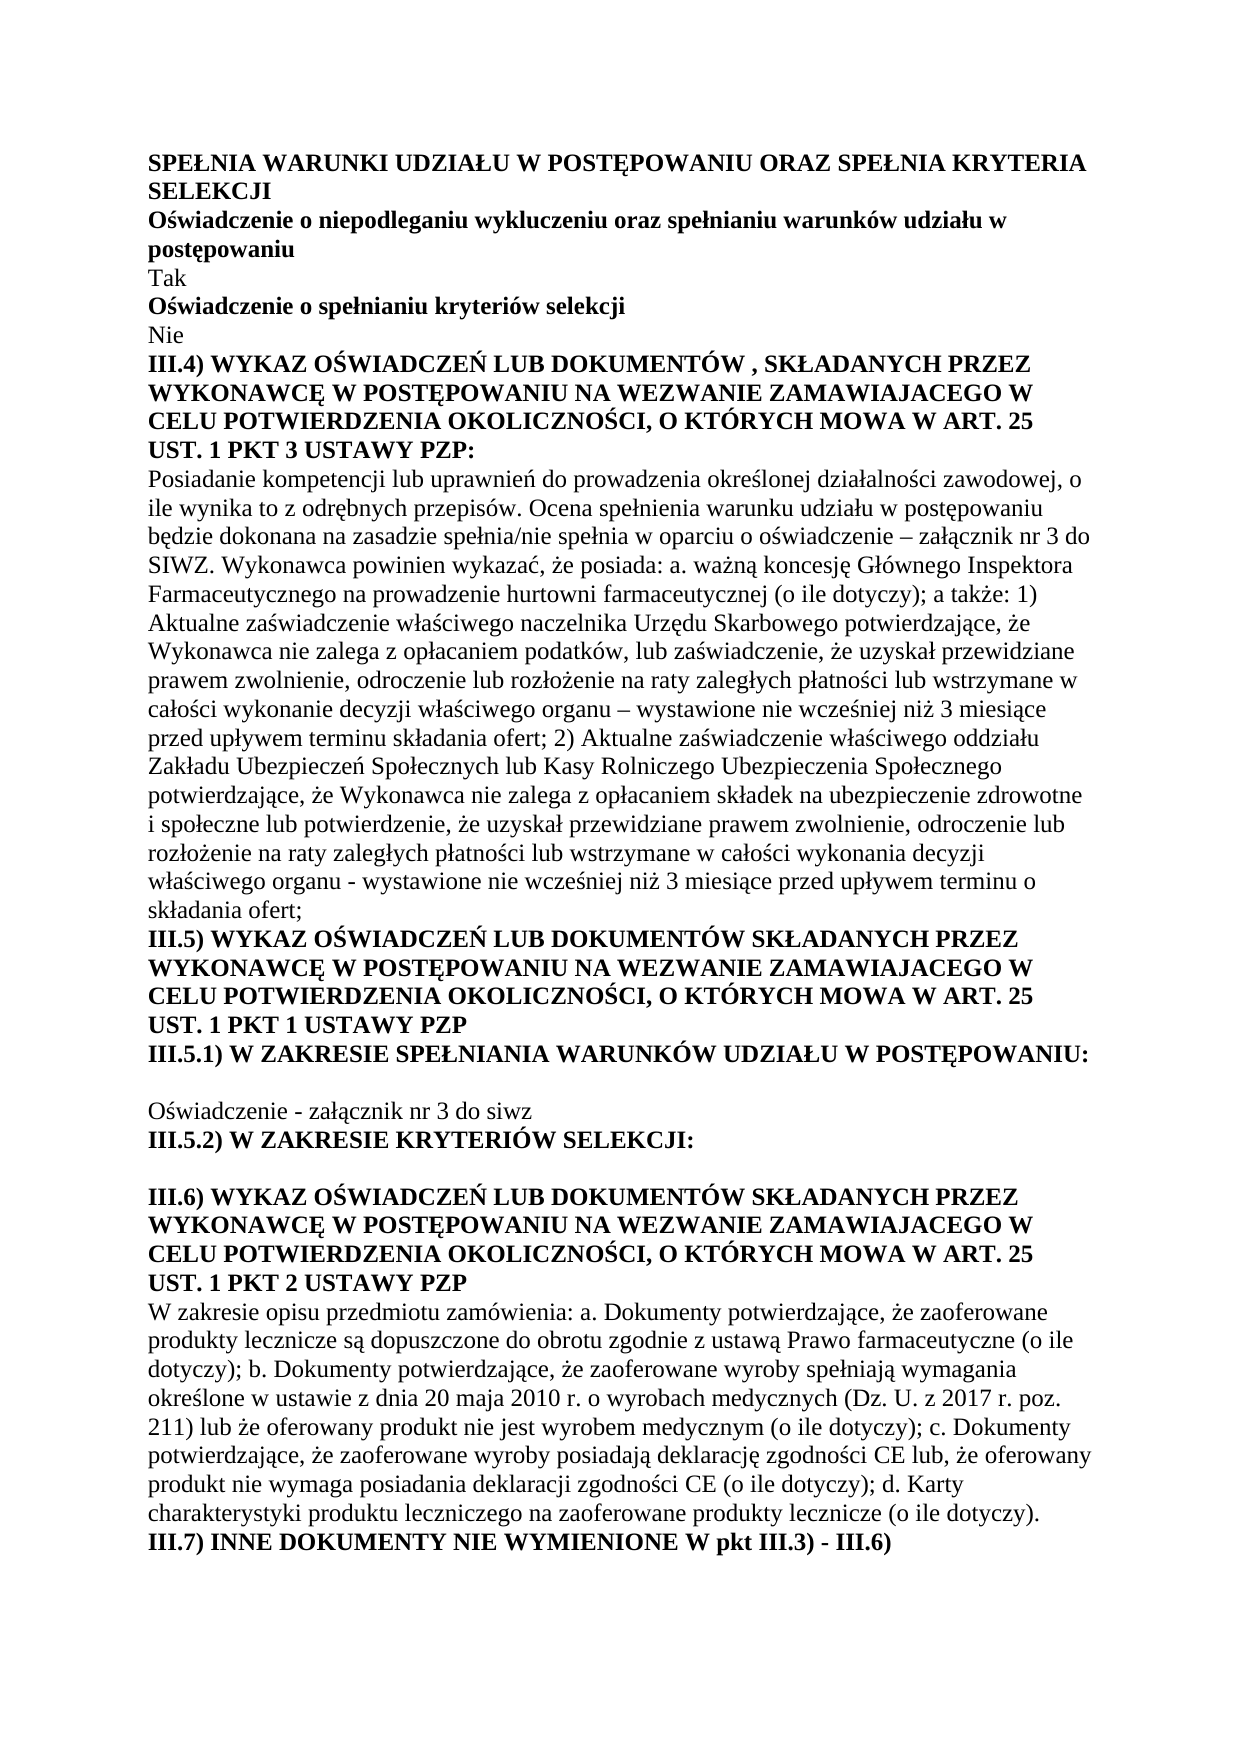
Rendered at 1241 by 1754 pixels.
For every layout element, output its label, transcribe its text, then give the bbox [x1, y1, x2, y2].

text SPEŁNIA WARUNKI UDZIAŁU W POSTĘPOWANIU ORAZ SPEŁNIA KRYTERIA SELEKCJI [148, 148, 1093, 205]
text III.4) WYKAZ OŚWIADCZEŃ LUB DOKUMENTÓW , SKŁADANYCH PRZEZ WYKONAWCĘ W POSTĘPOWANIU NA WEZWANIE ZAMAWIAJACEGO W CELU POTWIERDZENIA OKOLICZNOŚCI, O KTÓRYCH MOWA W ART. 25 UST. 1 PKT 3 USTAWY PZP: [148, 349, 1093, 464]
text III.6) WYKAZ OŚWIADCZEŃ LUB DOKUMENTÓW SKŁADANYCH PRZEZ WYKONAWCĘ W POSTĘPOWANIU NA WEZWANIE ZAMAWIAJACEGO W CELU POTWIERDZENIA OKOLICZNOŚCI, O KTÓRYCH MOWA W ART. 25 UST. 1 PKT 2 USTAWY PZP [148, 1182, 1093, 1297]
text Posiadanie kompetencji lub uprawnień do prowadzenia określonej działalności zawodowej, o ile wynika to z odrębnych przepisów. Ocena spełnienia warunku udziału w postępowaniu będzie dokonana na zasadzie spełnia/nie spełnia w oparciu o oświadczenie – załącznik nr 3 do SIWZ. Wykonawca powinien wykazać, że posiada: a. ważną koncesję Głównego Inspektora Farmaceutycznego na prowadzenie hurtowni farmaceutycznej (o ile dotyczy); a także: 1) Aktualne zaświadczenie właściwego naczelnika Urzędu Skarbowego potwierdzające, że Wykonawca nie zalega z opłacaniem podatków, lub zaświadczenie, że uzyskał przewidziane prawem zwolnienie, odroczenie lub rozłożenie na raty zaległych płatności lub wstrzymane w całości wykonanie decyzji właściwego organu – wystawione nie wcześniej niż 3 miesiące przed upływem terminu składania ofert; 2) Aktualne zaświadczenie właściwego oddziału Zakładu Ubezpieczeń Społecznych lub Kasy Rolniczego Ubezpieczenia Społecznego potwierdzające, że Wykonawca nie zalega z opłacaniem składek na ubezpieczenie zdrowotne i społeczne lub potwierdzenie, że uzyskał przewidziane prawem zwolnienie, odroczenie lub rozłożenie na raty zaległych płatności lub wstrzymane w całości wykonania decyzji właściwego organu - wystawione nie wcześniej niż 3 miesiące przed upływem terminu o składania ofert; [148, 464, 1093, 924]
text III.5) WYKAZ OŚWIADCZEŃ LUB DOKUMENTÓW SKŁADANYCH PRZEZ WYKONAWCĘ W POSTĘPOWANIU NA WEZWANIE ZAMAWIAJACEGO W CELU POTWIERDZENIA OKOLICZNOŚCI, O KTÓRYCH MOWA W ART. 25 UST. 1 PKT 1 USTAWY PZP [148, 924, 1093, 1039]
text Oświadczenie o niepodleganiu wykluczeniu oraz spełnianiu warunków udziału w postępowaniu Tak Oświadczenie o spełnianiu kryteriów selekcji Nie [148, 205, 1093, 349]
text W zakresie opisu przedmiotu zamówienia: a. Dokumenty potwierdzające, że zaoferowane produkty lecznicze są dopuszczone do obrotu zgodnie z ustawą Prawo farmaceutyczne (o ile dotyczy); b. Dokumenty potwierdzające, że zaoferowane wyroby spełniają wymagania określone w ustawie z dnia 20 maja 2010 r. o wyrobach medycznych (Dz. U. z 2017 r. poz. 211) lub że oferowany produkt nie jest wyrobem medycznym (o ile dotyczy); c. Dokumenty potwierdzające, że zaoferowane wyroby posiadają deklarację zgodności CE lub, że oferowany produkt nie wymaga posiadania deklaracji zgodności CE (o ile dotyczy); d. Karty charakterystyki produktu leczniczego na zaoferowane produkty lecznicze (o ile dotyczy). [148, 1297, 1093, 1527]
text III.7) INNE DOKUMENTY NIE WYMIENIONE W pkt III.3) - III.6) [148, 1527, 1093, 1556]
text III.5.1) W ZAKRESIE SPEŁNIANIA WARUNKÓW UDZIAŁU W POSTĘPOWANIU: Oświadczenie - załącznik nr 3 do siwz III.5.2) W ZAKRESIE KRYTERIÓW SELEKCJI: [148, 1039, 1093, 1182]
